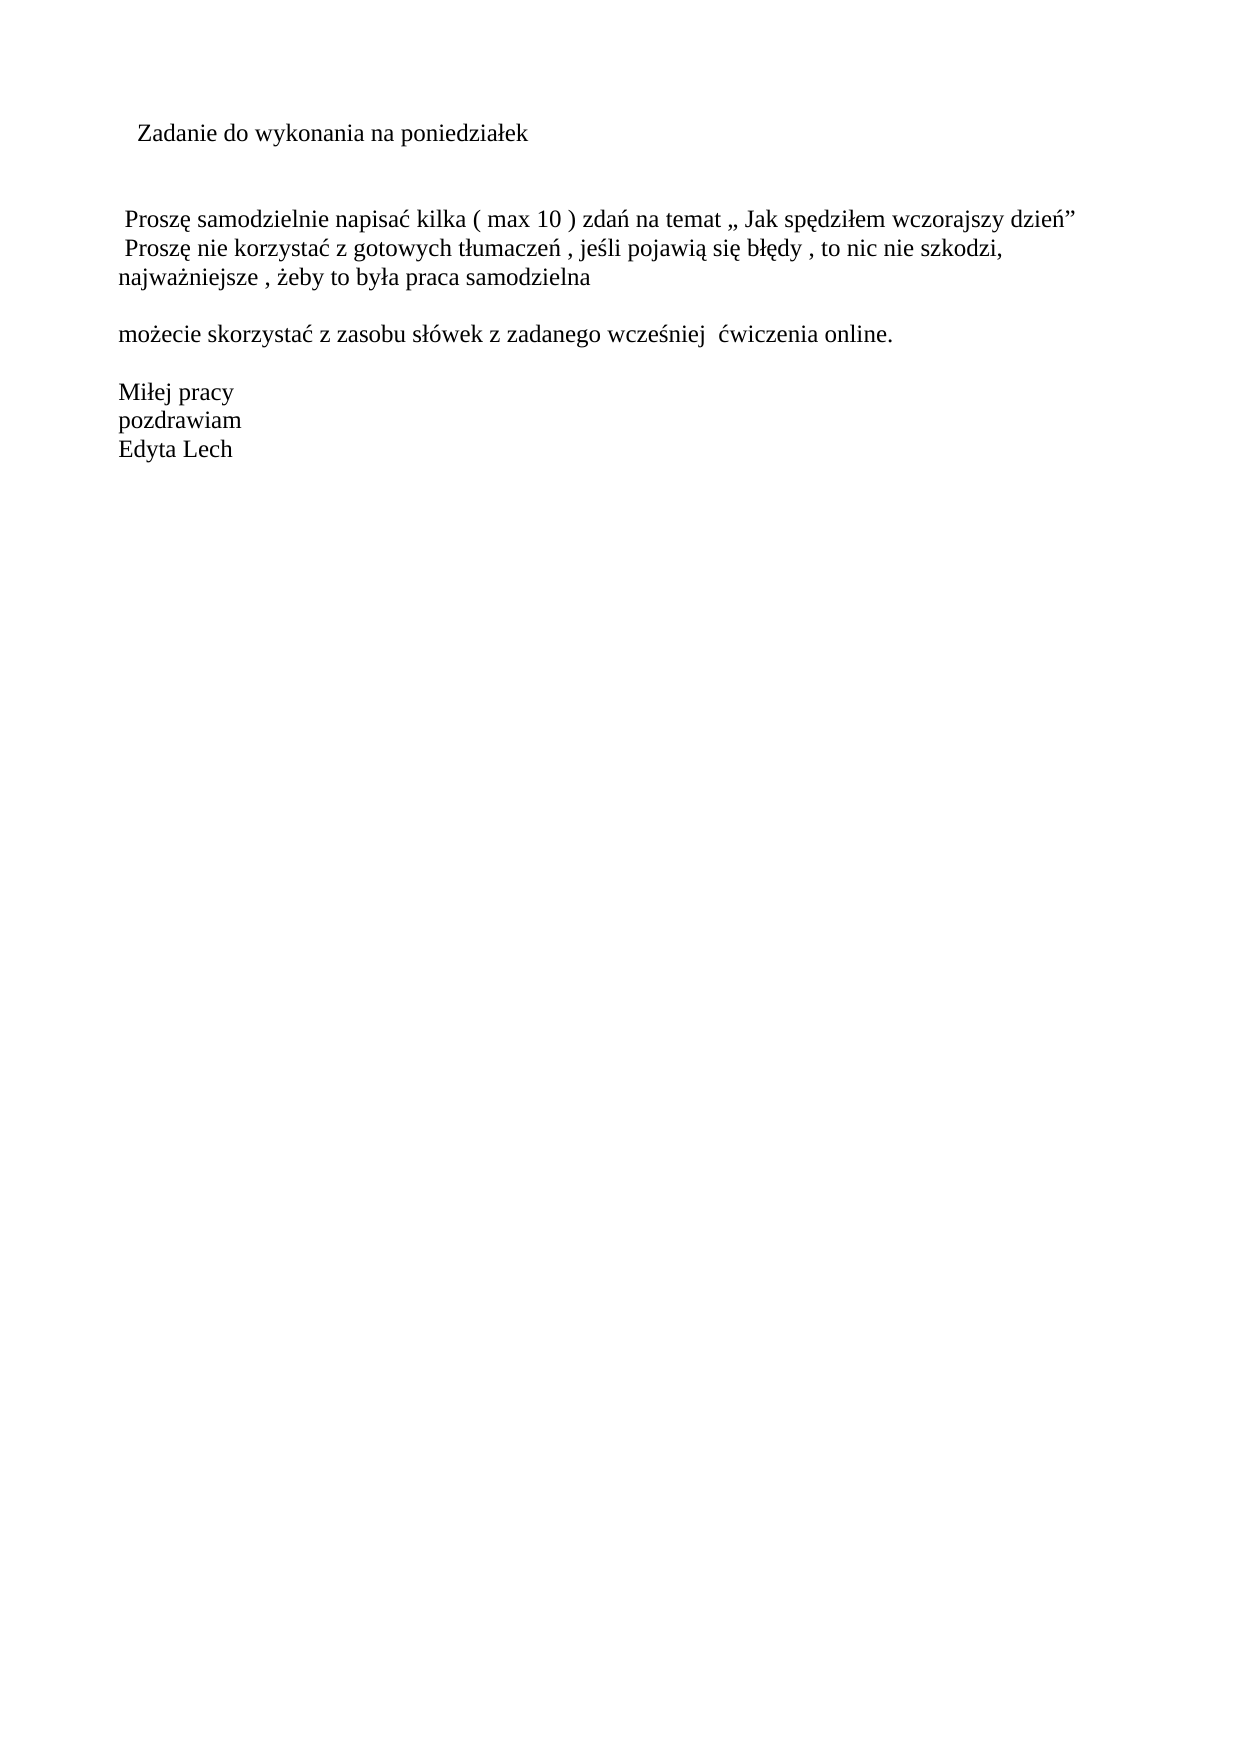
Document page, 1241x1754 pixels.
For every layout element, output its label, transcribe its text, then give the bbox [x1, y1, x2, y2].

text Proszę samodzielnie napisać kilka ( max 10 ) zdań na temat „ Jak spędziłem wczorajszy dzień” [118, 204, 1122, 233]
text możecie skorzystać z zasobu słówek z zadanego wcześniej ćwiczenia online. [118, 319, 1122, 348]
text pozdrawiam [118, 406, 1122, 434]
text Proszę nie korzystać z gotowych tłumaczeń , jeśli pojawią się błędy , to nic nie szkodzi, najważniejsze , żeby to była praca samodzielna [118, 233, 1122, 291]
text Edyta Lech [118, 434, 1122, 463]
text Miłej pracy [118, 377, 1122, 406]
text Zadanie do wykonania na poniedziałek [118, 118, 1122, 147]
